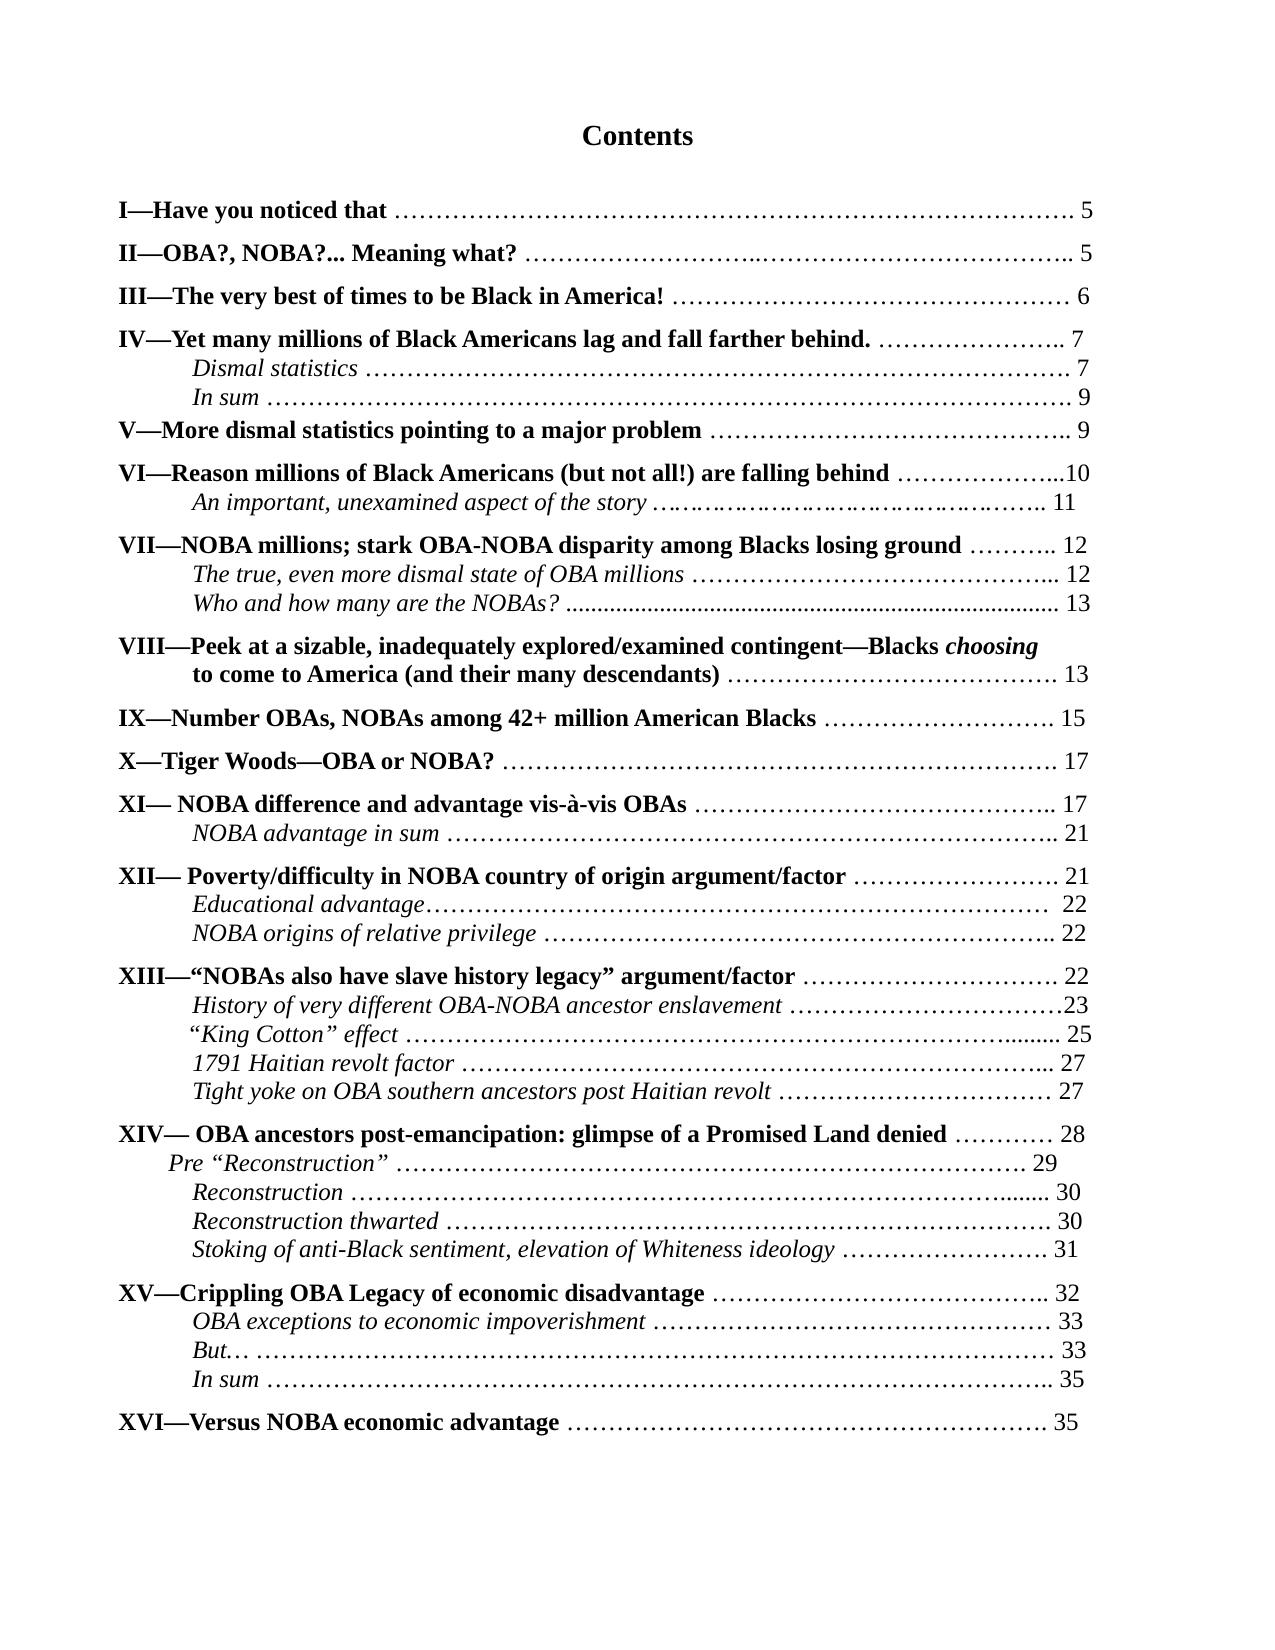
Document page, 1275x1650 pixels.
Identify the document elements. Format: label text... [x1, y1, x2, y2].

text 1791 Haitian revolt factor ……………………………………………………………... 27 [118, 1048, 1157, 1076]
text IX—Number OBAs, NOBAs among 42+ million American Blacks ………………………. 15 [118, 703, 1157, 731]
text XII— Poverty/difficulty in NOBA country of origin argument/factor ……………………. 21 [118, 861, 1157, 889]
text V—More dismal statistics pointing to a major problem …………………………………….. 9 [118, 415, 1157, 444]
text III—The very best of times to be Black in America! ………………………………………… 6 [118, 281, 1157, 310]
text Who and how many are the NOBAs? ............................................................................... 13 [118, 588, 1157, 616]
text An important, unexamined aspect of the story …………………………………………….. 11 [118, 487, 1157, 516]
text “King Cotton” effect ………………………………………………………………......... 25 [118, 1019, 1157, 1048]
text Reconstruction thwarted ………………………………………………………………. 30 [118, 1206, 1157, 1234]
text to come to America (and their many descendants) …………………………………. 13 [118, 659, 1157, 688]
text Educational advantage………………………………………………………………… 22 [118, 889, 1157, 918]
text In sum ……………………………………………………………………………………. 9 [118, 382, 1157, 411]
text VI—Reason millions of Black Americans (but not all!) are falling behind ………………...10 [118, 458, 1157, 487]
text Contents [118, 118, 1157, 152]
text NOBA advantage in sum ……………………………………………………………….. 21 [118, 818, 1157, 846]
text IV—Yet many millions of Black Americans lag and fall farther behind. ………………….. 7 [118, 324, 1157, 353]
text XVI—Versus NOBA economic advantage …………………………………………………. 35 [118, 1407, 1157, 1436]
text XIII—“NOBAs also have slave history legacy” argument/factor …………………………. 22 [118, 961, 1157, 990]
text Reconstruction ……………………………………………………………………........ 30 [118, 1177, 1157, 1206]
text NOBA origins of relative privilege …………………………………………………….. 22 [118, 918, 1157, 947]
text X—Tiger Woods—OBA or NOBA? …………………………………………………………. 17 [118, 746, 1157, 774]
text History of very different OBA-NOBA ancestor enslavement ……………………………23 [118, 990, 1157, 1019]
text XI— NOBA difference and advantage vis-à-vis OBAs …………………………………….. 17 [118, 789, 1157, 818]
text Dismal statistics …………………………………………………………………………. 7 [118, 353, 1157, 382]
text But… …………………………………………………………………………………… 33 [118, 1335, 1157, 1364]
text In sum ………………………………………………………………………………….. 35 [118, 1364, 1157, 1393]
text VIII—Peek at a sizable, inadequately explored/examined contingent—Blacks choosing [118, 631, 1157, 659]
text Stoking of anti-Black sentiment, elevation of Whiteness ideology ……………………. 31 [118, 1234, 1157, 1263]
text Tight yoke on OBA southern ancestors post Haitian revolt …………………………… 27 [118, 1076, 1157, 1105]
text VII—NOBA millions; stark OBA-NOBA disparity among Blacks losing ground ……….. 12 [118, 530, 1157, 559]
text OBA exceptions to economic impoverishment ………………………………………… 33 [118, 1306, 1157, 1335]
text The true, even more dismal state of OBA millions ……………………………………... 12 [118, 559, 1157, 588]
text I—Have you noticed that ………………………………………………………………………. 5 [118, 195, 1157, 224]
text XIV— OBA ancestors post-emancipation: glimpse of a Promised Land denied ………… 28 Pre “Reconstruction” …………………………………………………………………. 29 [118, 1119, 1157, 1177]
text II—OBA?, NOBA?... Meaning what? ………………………..……………………………….. 5 [118, 238, 1157, 267]
text XV—Crippling OBA Legacy of economic disadvantage ………………………………….. 32 [118, 1278, 1157, 1306]
